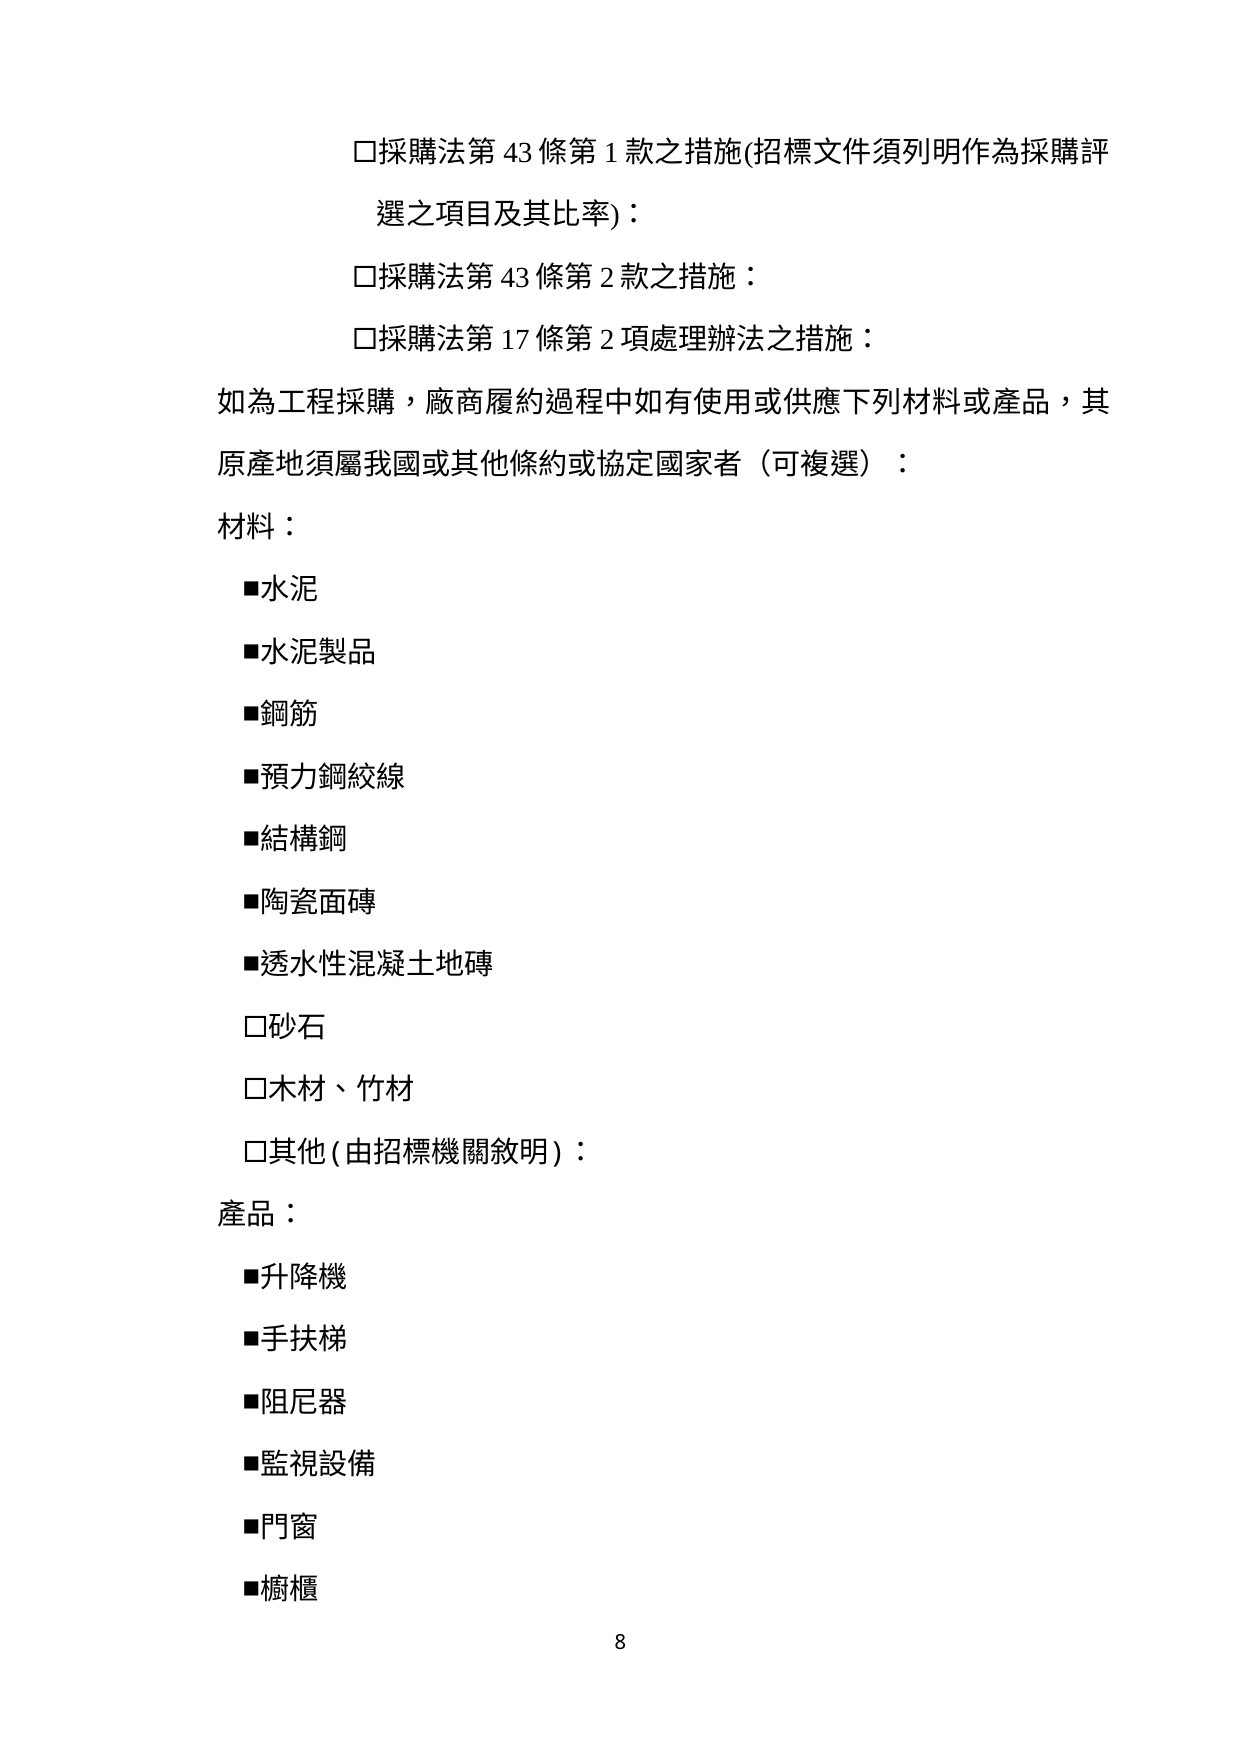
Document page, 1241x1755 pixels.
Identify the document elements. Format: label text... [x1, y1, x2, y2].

text ■手扶梯 [242, 1295, 1110, 1358]
text ■阻尼器 [242, 1358, 1110, 1420]
text 砂石 [242, 983, 1110, 1045]
text ■陶瓷面磚 [242, 858, 1110, 920]
text ■門窗 [242, 1483, 1110, 1545]
text 如為工程採購，廠商履約過程中如有使用或供應下列材料或產品，其原產地須屬我國或其他條約或協定國家者（可複選）： [217, 358, 1110, 483]
text 採購法第17條第2項處理辦法之措施： [352, 295, 1110, 358]
text ■預力鋼絞線 [242, 733, 1110, 795]
text ■透水性混凝土地磚 [242, 920, 1110, 983]
text 木材、竹材 [242, 1045, 1110, 1108]
text 其他(由招標機關敘明)： [242, 1108, 1110, 1170]
text 材料： [217, 483, 1110, 545]
text ■監視設備 [242, 1420, 1110, 1483]
text ■水泥製品 [242, 608, 1110, 670]
text 採購法第43條第2款之措施： [352, 233, 1110, 295]
text ■櫥櫃 [242, 1545, 1110, 1608]
text ■結構鋼 [242, 795, 1110, 858]
text 採購法第43條第1款之措施(招標文件須列明作為採購評選之項目及其比率)： [352, 108, 1110, 233]
text 產品： [217, 1170, 1110, 1233]
text ■升降機 [242, 1233, 1110, 1295]
text ■鋼筋 [242, 670, 1110, 733]
text ■水泥 [242, 545, 1110, 608]
